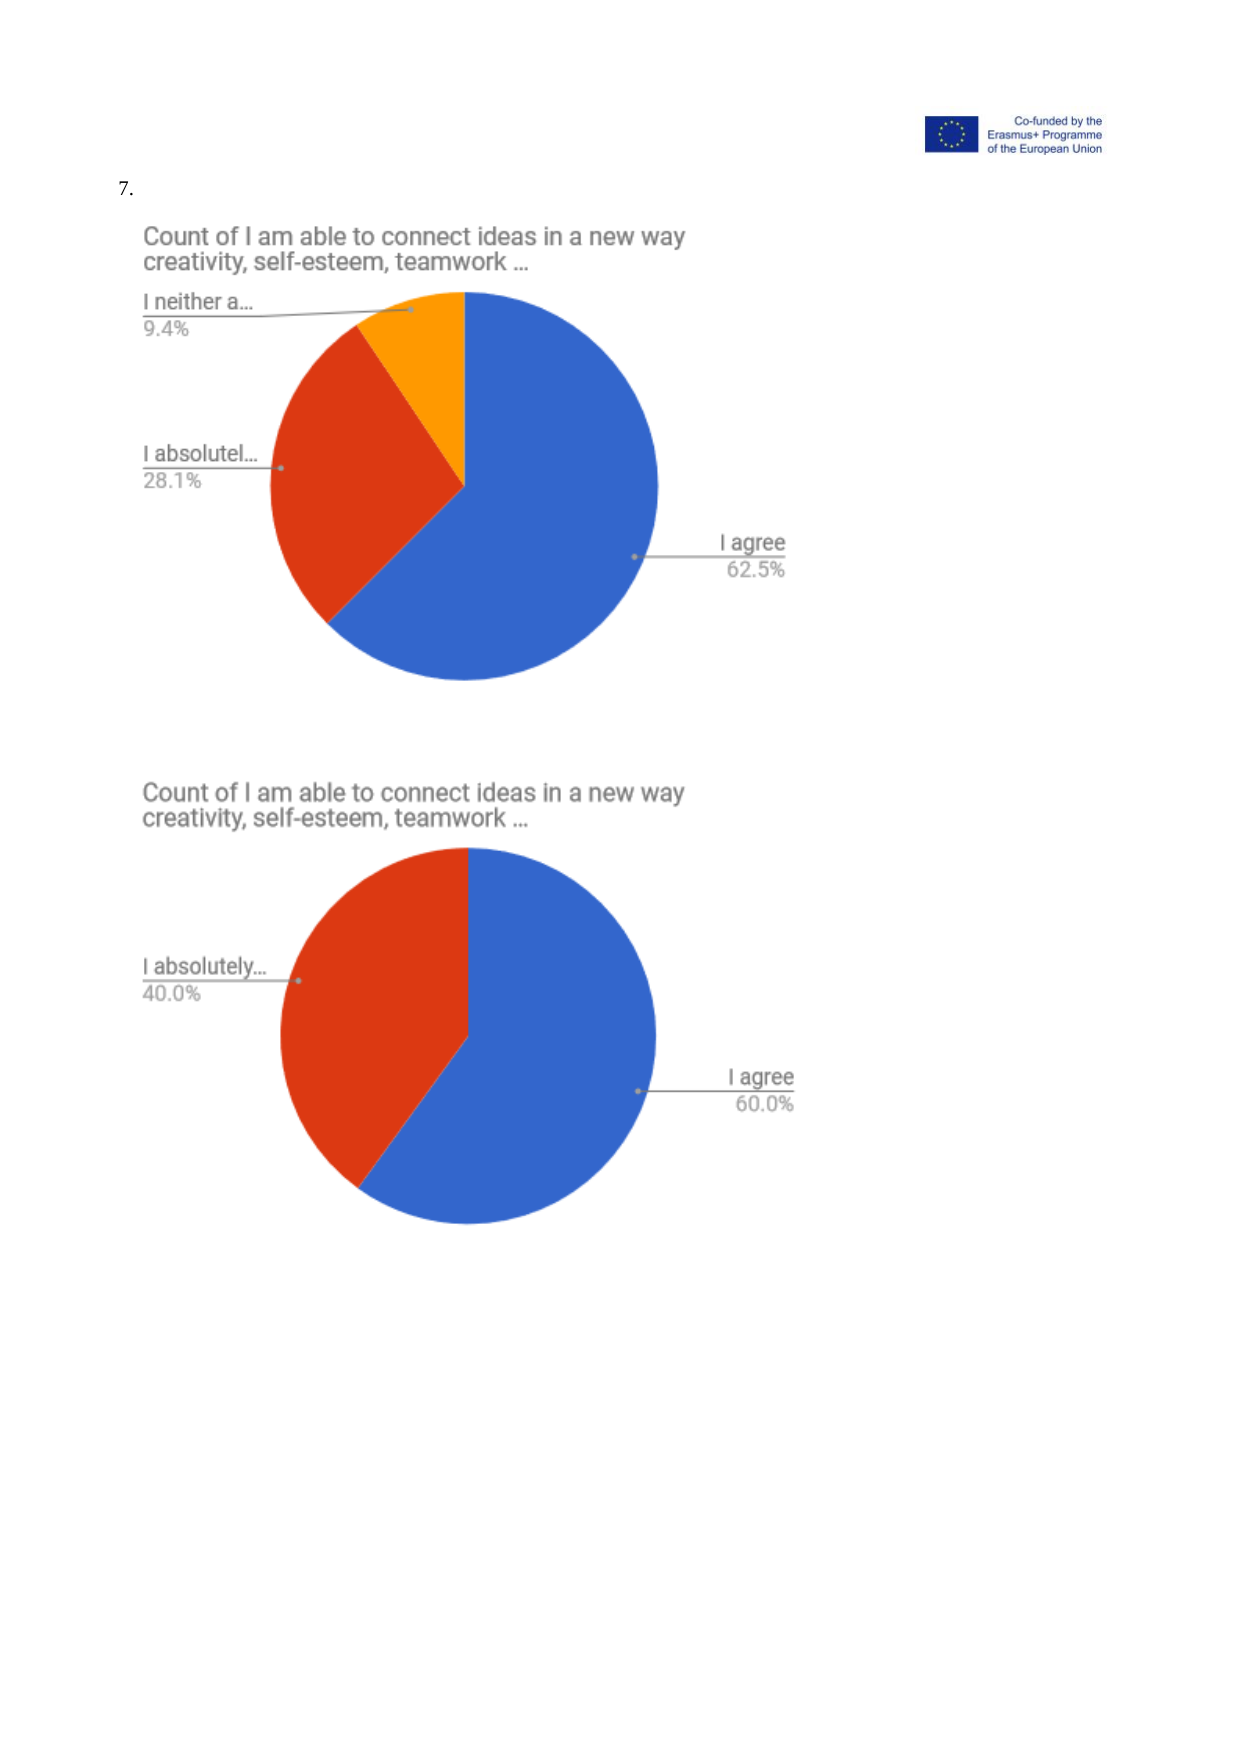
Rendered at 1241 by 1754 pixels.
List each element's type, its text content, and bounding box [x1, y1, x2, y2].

picture [118, 757, 819, 1249]
text 7. [118, 176, 1122, 200]
picture [118, 200, 811, 706]
picture [914, 106, 1111, 163]
